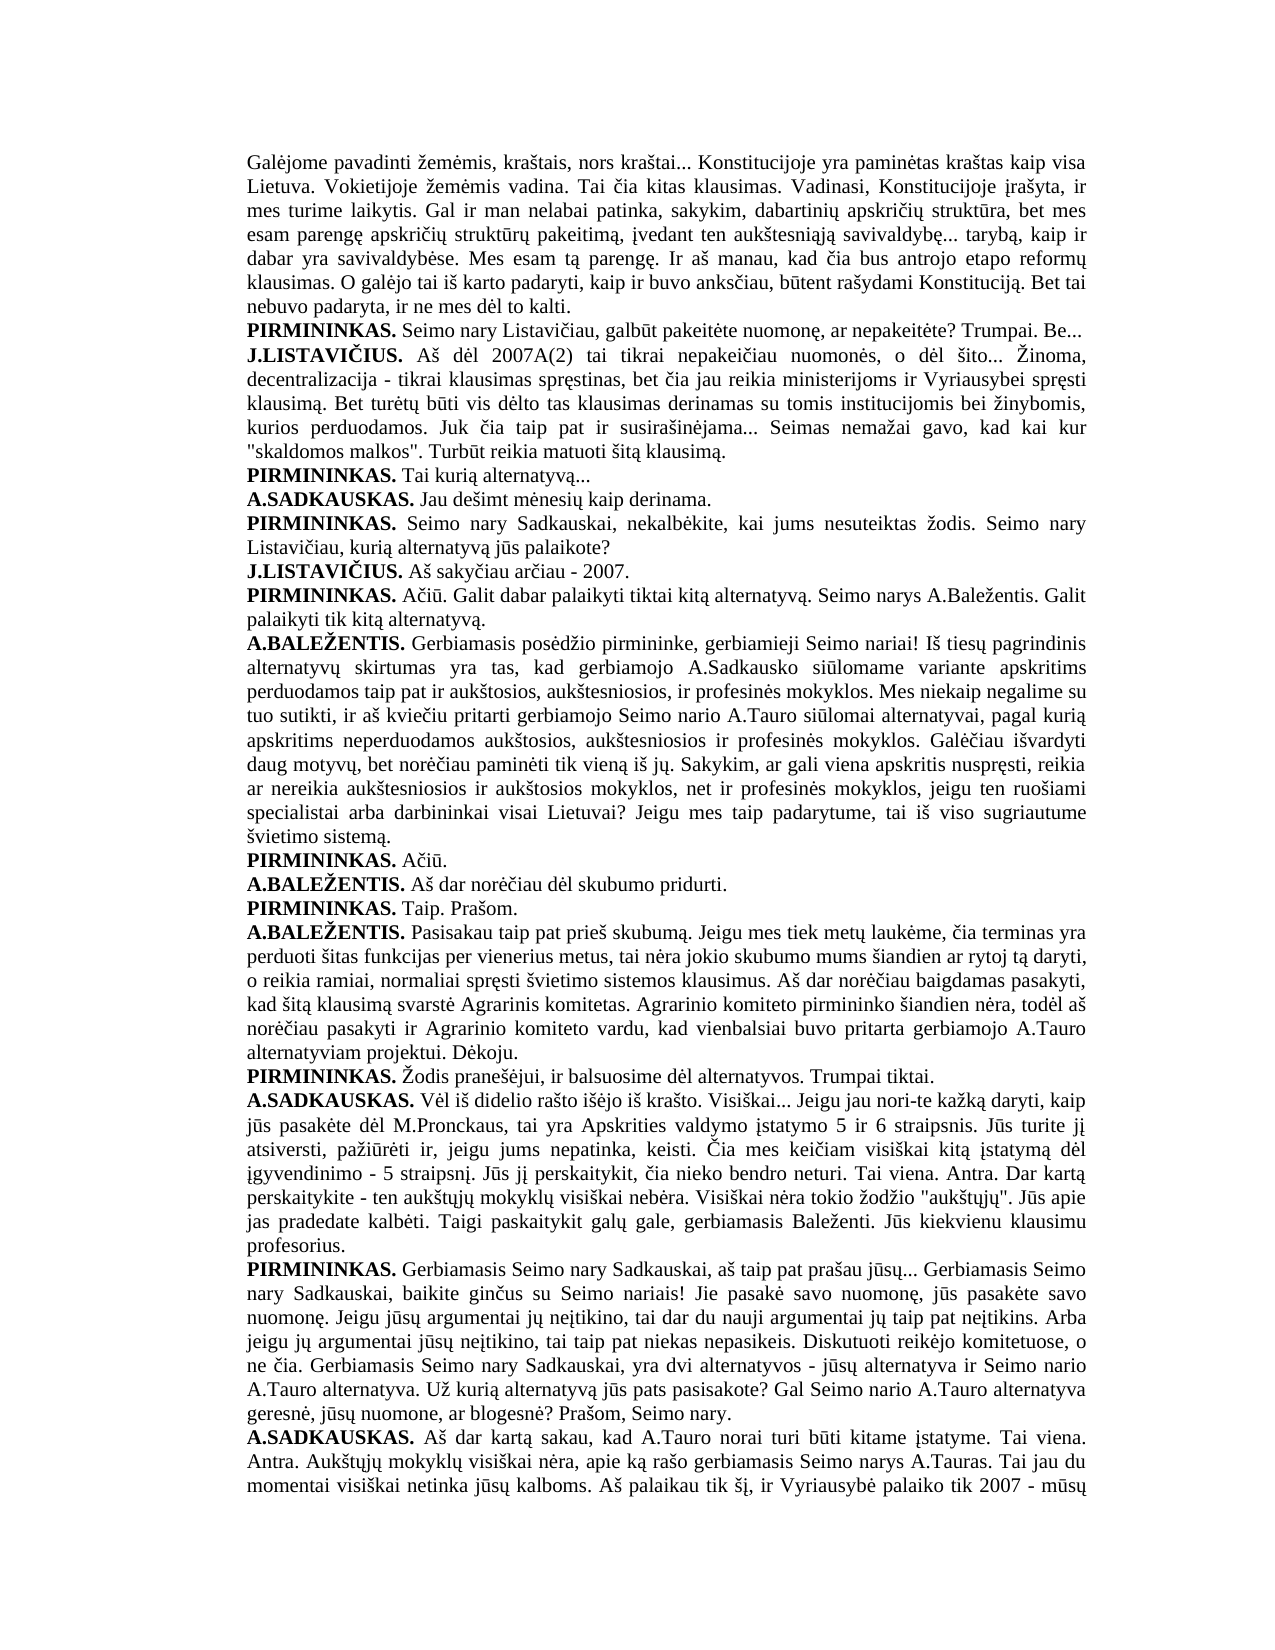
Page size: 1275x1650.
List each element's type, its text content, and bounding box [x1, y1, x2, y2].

text PIRMININKAS. Seimo nary Listavičiau, galbūt pakeitėte nuomonę, ar nepakeitėte? Trumpai. Be... [247, 318, 1087, 342]
text PIRMININKAS. Taip. Prašom. [247, 896, 1087, 920]
text PIRMININKAS. Seimo nary Sadkauskai, nekalbėkite, kai jums nesuteiktas žodis. Seimo nary Listavičiau, kurią alternatyvą jūs palaikote? [247, 511, 1087, 559]
text PIRMININKAS. Tai kurią alternatyvą... [247, 463, 1087, 487]
text A.SADKAUSKAS. Vėl iš didelio rašto išėjo iš krašto. Visiškai... Jeigu jau nori-te kažką daryti, kaip jūs pasakėte dėl M.Pronckaus, tai yra Apskrities valdymo įstatymo 5 ir 6 straipsnis. Jūs turite jį atsiversti, pažiūrėti ir, jeigu jums nepatinka, keisti. Čia mes keičiam visiškai kitą įstatymą dėl įgyvendinimo - 5 straipsnį. Jūs jį perskaitykit, čia nieko bendro neturi. Tai viena. Antra. Dar kartą perskaitykite - ten aukštųjų mokyklų visiškai nebėra. Visiškai nėra tokio žodžio "aukštųjų". Jūs apie jas pradedate kalbėti. Taigi paskaitykit galų gale, gerbiamasis Baleženti. Jūs kiekvienu klausimu profesorius. [247, 1088, 1087, 1257]
text A.BALEŽENTIS. Gerbiamasis posėdžio pirmininke, gerbiamieji Seimo nariai! Iš tiesų pagrindinis alternatyvų skirtumas yra tas, kad gerbiamojo A.Sadkausko siūlomame variante apskritims perduodamos taip pat ir aukštosios, aukštesniosios, ir profesinės mokyklos. Mes niekaip negalime su tuo sutikti, ir aš kviečiu pritarti gerbiamojo Seimo nario A.Tauro siūlomai alternatyvai, pagal kurią apskritims neperduodamos aukštosios, aukštesniosios ir profesinės mokyklos. Galėčiau išvardyti daug motyvų, bet norėčiau paminėti tik vieną iš jų. Sakykim, ar gali viena apskritis nuspręsti, reikia ar nereikia aukštesniosios ir aukštosios mokyklos, net ir profesinės mokyklos, jeigu ten ruošiami specialistai arba darbininkai visai Lietuvai? Jeigu mes taip padarytume, tai iš viso sugriautume švietimo sistemą. [247, 631, 1087, 848]
text Galėjome pavadinti žemėmis, kraštais, nors kraštai... Konstitucijoje yra paminėtas kraštas kaip visa Lietuva. Vokietijoje žemėmis vadina. Tai čia kitas klausimas. Vadinasi, Konstitucijoje įrašyta, ir mes turime laikytis. Gal ir man nelabai patinka, sakykim, dabartinių apskričių struktūra, bet mes esam parengę apskričių struktūrų pakeitimą, įvedant ten aukštesniąją savivaldybę... tarybą, kaip ir dabar yra savivaldybėse. Mes esam tą parengę. Ir aš manau, kad čia bus antrojo etapo reformų klausimas. O galėjo tai iš karto padaryti, kaip ir buvo anksčiau, būtent rašydami Konstituciją. Bet tai nebuvo padaryta, ir ne mes dėl to kalti. [247, 150, 1087, 318]
text J.LISTAVIČIUS. Aš sakyčiau arčiau - 2007. [247, 559, 1087, 583]
text A.BALEŽENTIS. Aš dar norėčiau dėl skubumo pridurti. [247, 872, 1087, 896]
text A.SADKAUSKAS. Aš dar kartą sakau, kad A.Tauro norai turi būti kitame įstatyme. Tai viena. Antra. Aukštųjų mokyklų visiškai nėra, apie ką rašo gerbiamasis Seimo narys A.Tauras. Tai jau du momentai visiškai netinka jūsų kalboms. Aš palaikau tik šį, ir Vyriausybė palaiko tik 2007 - mūsų [247, 1425, 1087, 1497]
text A.SADKAUSKAS. Jau dešimt mėnesių kaip derinama. [247, 487, 1087, 511]
text J.LISTAVIČIUS. Aš dėl 2007A(2) tai tikrai nepakeičiau nuomonės, o dėl šito... Žinoma, decentralizacija - tikrai klausimas spręstinas, bet čia jau reikia ministerijoms ir Vyriausybei spręsti klausimą. Bet turėtų būti vis dėlto tas klausimas derinamas su tomis institucijomis bei žinybomis, kurios perduodamos. Juk čia taip pat ir susirašinėjama... Seimas nemažai gavo, kad kai kur "skaldomos malkos". Turbūt reikia matuoti šitą klausimą. [247, 342, 1087, 463]
text PIRMININKAS. Ačiū. [247, 848, 1087, 872]
text PIRMININKAS. Žodis pranešėjui, ir balsuosime dėl alternatyvos. Trumpai tiktai. [247, 1064, 1087, 1088]
text PIRMININKAS. Gerbiamasis Seimo nary Sadkauskai, aš taip pat prašau jūsų... Gerbiamasis Seimo nary Sadkauskai, baikite ginčus su Seimo nariais! Jie pasakė savo nuomonę, jūs pasakėte savo nuomonę. Jeigu jūsų argumentai jų neįtikino, tai dar du nauji argumentai jų taip pat neįtikins. Arba jeigu jų argumentai jūsų neįtikino, tai taip pat niekas nepasikeis. Diskutuoti reikėjo komitetuose, o ne čia. Gerbiamasis Seimo nary Sadkauskai, yra dvi alternatyvos - jūsų alternatyva ir Seimo nario A.Tauro alternatyva. Už kurią alternatyvą jūs pats pasisakote? Gal Seimo nario A.Tauro alternatyva geresnė, jūsų nuomone, ar blogesnė? Prašom, Seimo nary. [247, 1257, 1087, 1425]
text PIRMININKAS. Ačiū. Galit dabar palaikyti tiktai kitą alternatyvą. Seimo narys A.Baležentis. Galit palaikyti tik kitą alternatyvą. [247, 583, 1087, 631]
text A.BALEŽENTIS. Pasisakau taip pat prieš skubumą. Jeigu mes tiek metų laukėme, čia terminas yra perduoti šitas funkcijas per vienerius metus, tai nėra jokio skubumo mums šiandien ar rytoj tą daryti, o reikia ramiai, normaliai spręsti švietimo sistemos klausimus. Aš dar norėčiau baigdamas pasakyti, kad šitą klausimą svarstė Agrarinis komitetas. Agrarinio komiteto pirmininko šiandien nėra, todėl aš norėčiau pasakyti ir Agrarinio komiteto vardu, kad vienbalsiai buvo pritarta gerbiamojo A.Tauro alternatyviam projektui. Dėkoju. [247, 920, 1087, 1064]
